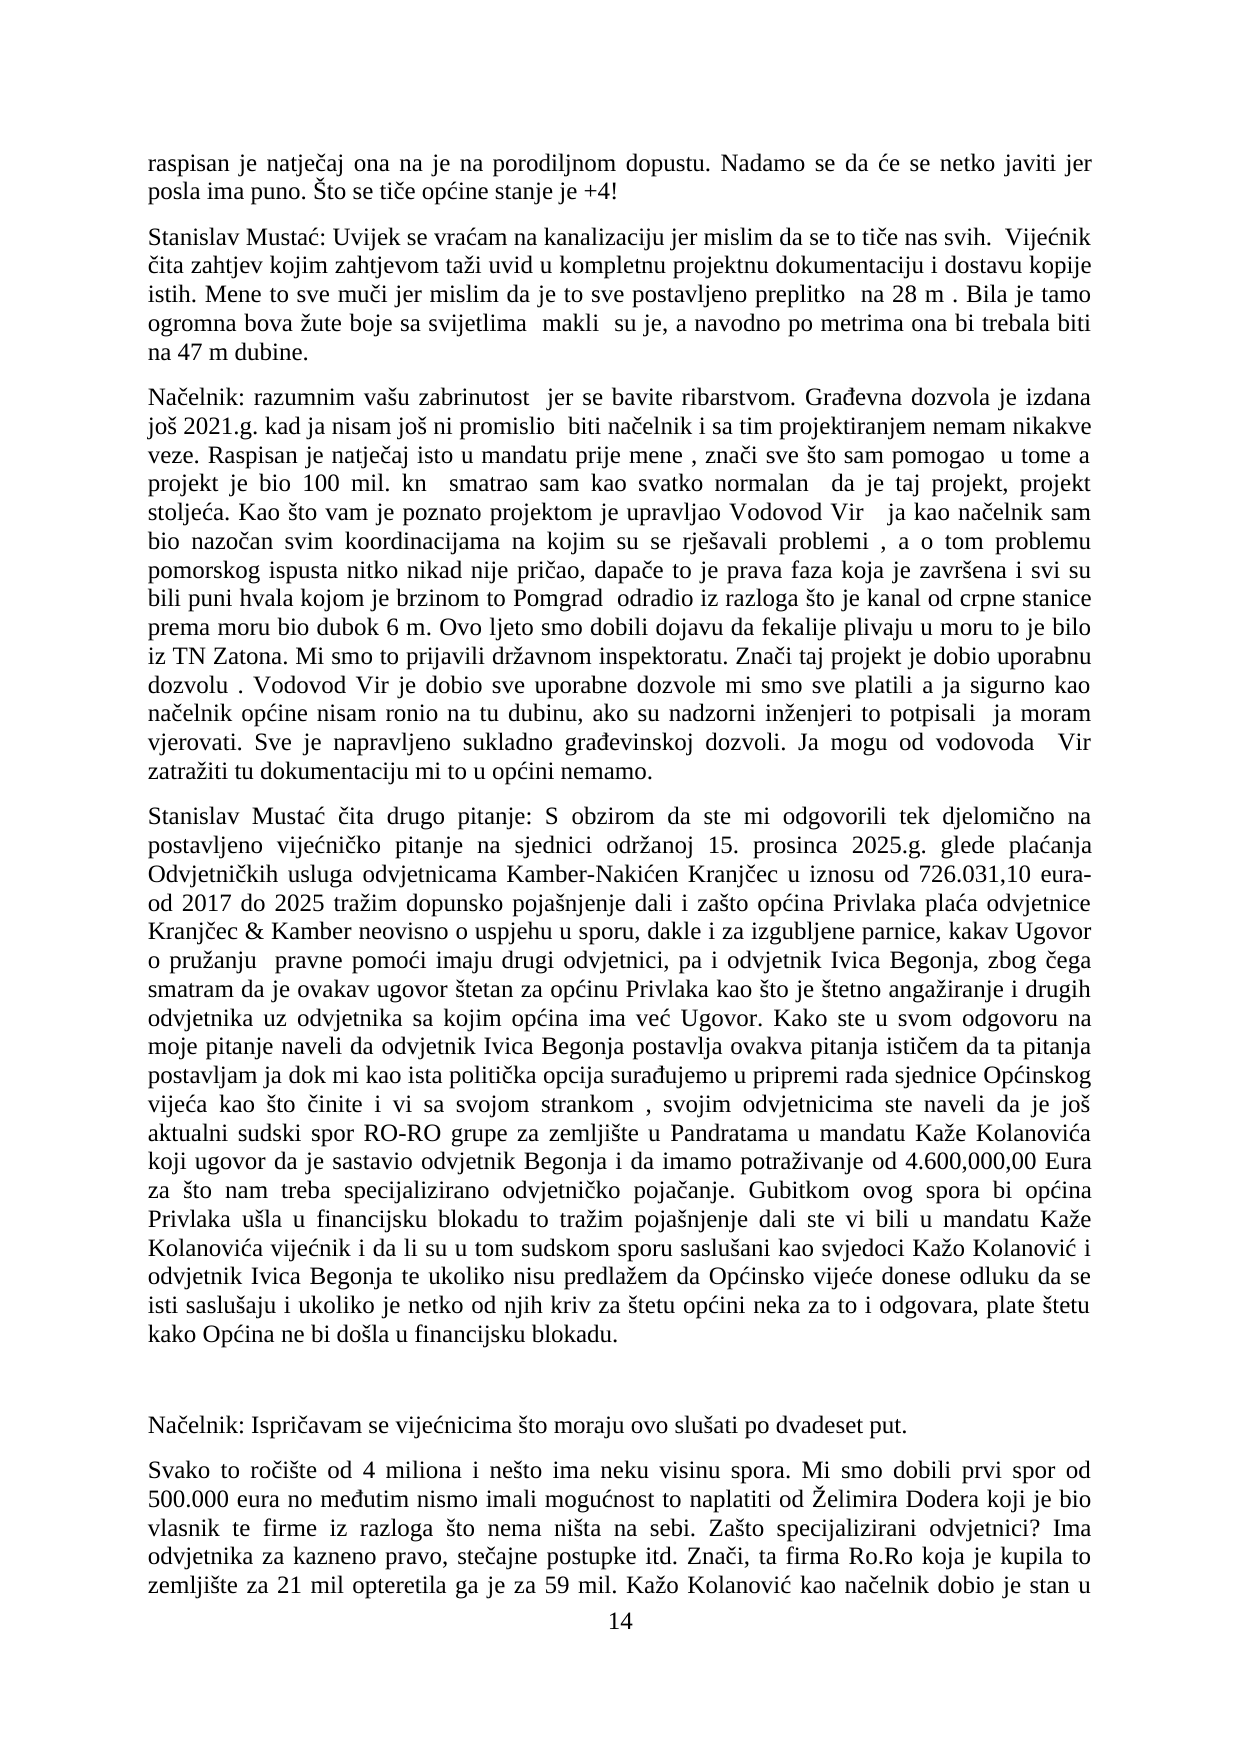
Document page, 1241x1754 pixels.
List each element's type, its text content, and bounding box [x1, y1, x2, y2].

text Načelnik: Ispričavam se vijećnicima što moraju ovo slušati po dvadeset put. [148, 1410, 1093, 1438]
text raspisan je natječaj ona na je na porodiljnom dopustu. Nadamo se da će se netko javiti jer posla ima puno. Što se tiče općine stanje je +4! [148, 148, 1093, 205]
text Načelnik: razumnim vašu zabrinutost jer se bavite ribarstvom. Građevna dozvola je izdana još 2021.g. kad ja nisam još ni promislio biti načelnik i sa tim projektiranjem nemam nikakve veze. Raspisan je natječaj isto u mandatu prije mene , znači sve što sam pomogao u tome a projekt je bio 100 mil. kn smatrao sam kao svatko normalan da je taj projekt, projekt stoljeća. Kao što vam je poznato projektom je upravljao Vodovod Vir ja kao načelnik sam bio nazočan svim koordinacijama na kojim su se rješavali problemi , a o tom problemu pomorskog ispusta nitko nikad nije pričao, dapače to je prava faza koja je završena i svi su bili puni hvala kojom je brzinom to Pomgrad odradio iz razloga što je kanal od crpne stanice prema moru bio dubok 6 m. Ovo ljeto smo dobili dojavu da fekalije plivaju u moru to je bilo iz TN Zatona. Mi smo to prijavili državnom inspektoratu. Znači taj projekt je dobio uporabnu dozvolu . Vodovod Vir je dobio sve uporabne dozvole mi smo sve platili a ja sigurno kao načelnik općine nisam ronio na tu dubinu, ako su nadzorni inženjeri to potpisali ja moram vjerovati. Sve je napravljeno sukladno građevinskoj dozvoli. Ja mogu od vodovoda Vir zatražiti tu dokumentaciju mi to u općini nemamo. [148, 382, 1093, 785]
text Stanislav Mustać čita drugo pitanje: S obzirom da ste mi odgovorili tek djelomično na postavljeno vijećničko pitanje na sjednici održanoj 15. prosinca 2025.g. glede plaćanja Odvjetničkih usluga odvjetnicama Kamber-Nakićen Kranjčec u iznosu od 726.031,10 eura- od 2017 do 2025 tražim dopunsko pojašnjenje dali i zašto općina Privlaka plaća odvjetnice Kranjčec & Kamber neovisno o uspjehu u sporu, dakle i za izgubljene parnice, kakav Ugovor o pružanju pravne pomoći imaju drugi odvjetnici, pa i odvjetnik Ivica Begonja, zbog čega smatram da je ovakav ugovor štetan za općinu Privlaka kao što je štetno angažiranje i drugih odvjetnika uz odvjetnika sa kojim općina ima već Ugovor. Kako ste u svom odgovoru na moje pitanje naveli da odvjetnik Ivica Begonja postavlja ovakva pitanja ističem da ta pitanja postavljam ja dok mi kao ista politička opcija surađujemo u pripremi rada sjednice Općinskog vijeća kao što činite i vi sa svojom strankom , svojim odvjetnicima ste naveli da je još aktualni sudski spor RO-RO grupe za zemljište u Pandratama u mandatu Kaže Kolanovića koji ugovor da je sastavio odvjetnik Begonja i da imamo potraživanje od 4.600,000,00 Eura za što nam treba specijalizirano odvjetničko pojačanje. Gubitkom ovog spora bi općina Privlaka ušla u financijsku blokadu to tražim pojašnjenje dali ste vi bili u mandatu Kaže Kolanovića vijećnik i da li su u tom sudskom sporu saslušani kao svjedoci Kažo Kolanović i odvjetnik Ivica Begonja te ukoliko nisu predlažem da Općinsko vijeće donese odluku da se isti saslušaju i ukoliko je netko od njih kriv za štetu općini neka za to i odgovara, plate štetu kako Općina ne bi došla u financijsku blokadu. [148, 801, 1093, 1348]
text Svako to ročište od 4 miliona i nešto ima neku visinu spora. Mi smo dobili prvi spor od 500.000 eura no međutim nismo imali mogućnost to naplatiti od Želimira Dodera koji je bio vlasnik te firme iz razloga što nema ništa na sebi. Zašto specijalizirani odvjetnici? Ima odvjetnika za kazneno pravo, stečajne postupke itd. Znači, ta firma Ro.Ro koja je kupila to zemljište za 21 mil opteretila ga je za 59 mil. Kažo Kolanović kao načelnik dobio je stan u [148, 1455, 1093, 1599]
text Stanislav Mustać: Uvijek se vraćam na kanalizaciju jer mislim da se to tiče nas svih. Vijećnik čita zahtjev kojim zahtjevom taži uvid u kompletnu projektnu dokumentaciju i dostavu kopije istih. Mene to sve muči jer mislim da je to sve postavljeno preplitko na 28 m . Bila je tamo ogromna bova žute boje sa svijetlima makli su je, a navodno po metrima ona bi trebala biti na 47 m dubine. [148, 222, 1093, 366]
